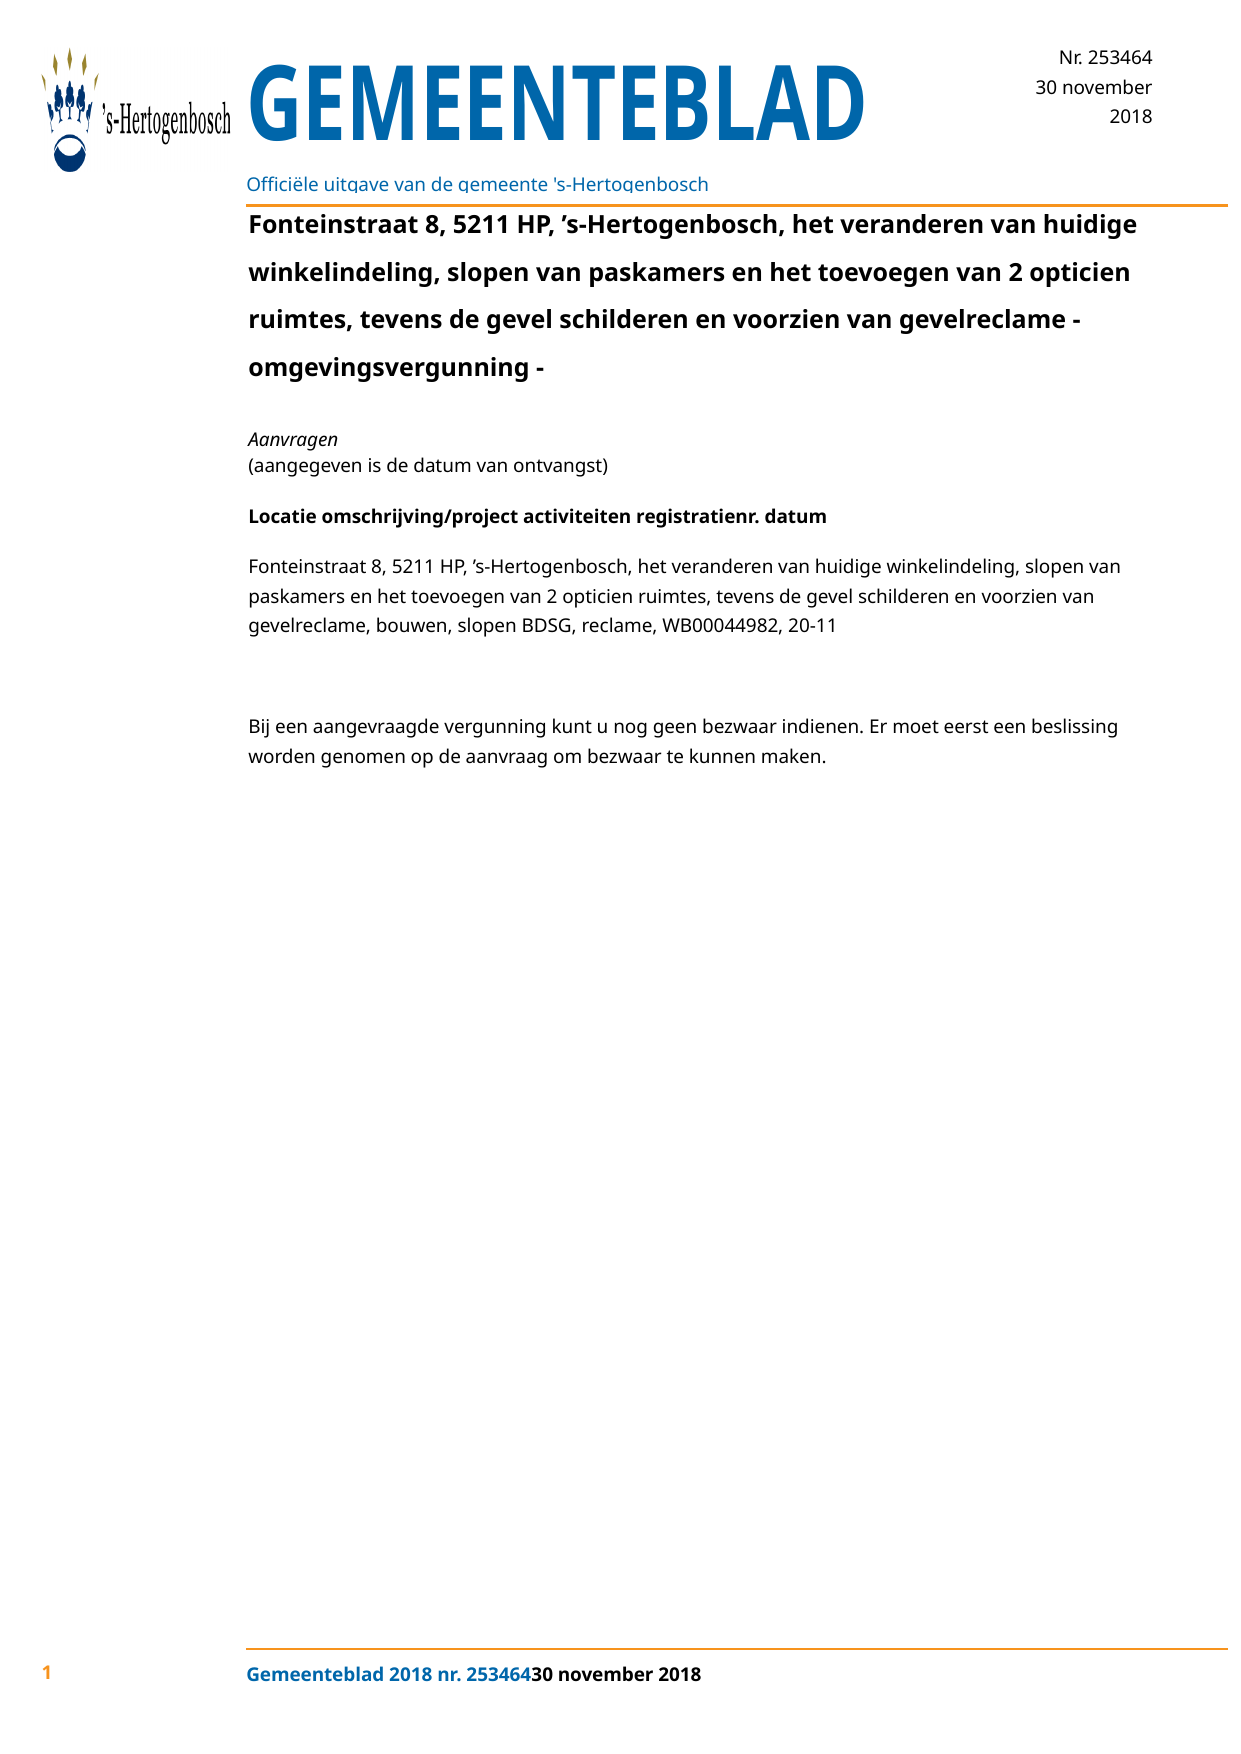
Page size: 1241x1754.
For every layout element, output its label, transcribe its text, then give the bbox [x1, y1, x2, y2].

picture [41, 47, 231, 172]
text Locatie omschrijving/project activiteiten registratienr. datum [248, 503, 1152, 528]
text Fonteinstraat 8, 5211 HP, ’s-Hertogenbosch, het veranderen van huidige winkelindeling, slopen van paskamers en het toevoegen van 2 opticien ruimtes, tevens de gevel schilderen en voorzien van gevelreclame, bouwen, slopen BDSG, reclame, WB00044982, 20-11 [248, 553, 1152, 638]
text Aanvragen [248, 427, 1152, 452]
text Fonteinstraat 8, 5211 HP, ’s-Hertogenbosch, het veranderen van huidige winkelindeling, slopen van paskamers en het toevoegen van 2 opticien ruimtes, tevens de gevel schilderen en voorzien van gevelreclame - omgevingsvergunning - [248, 207, 1152, 384]
text (aangegeven is de datum van ontvangst) [248, 452, 1152, 478]
text Bij een aangevraagde vergunning kunt u nog geen bezwaar indienen. Er moet eerst een beslissing worden genomen op de aanvraag om bezwaar te kunnen maken. [248, 713, 1152, 768]
